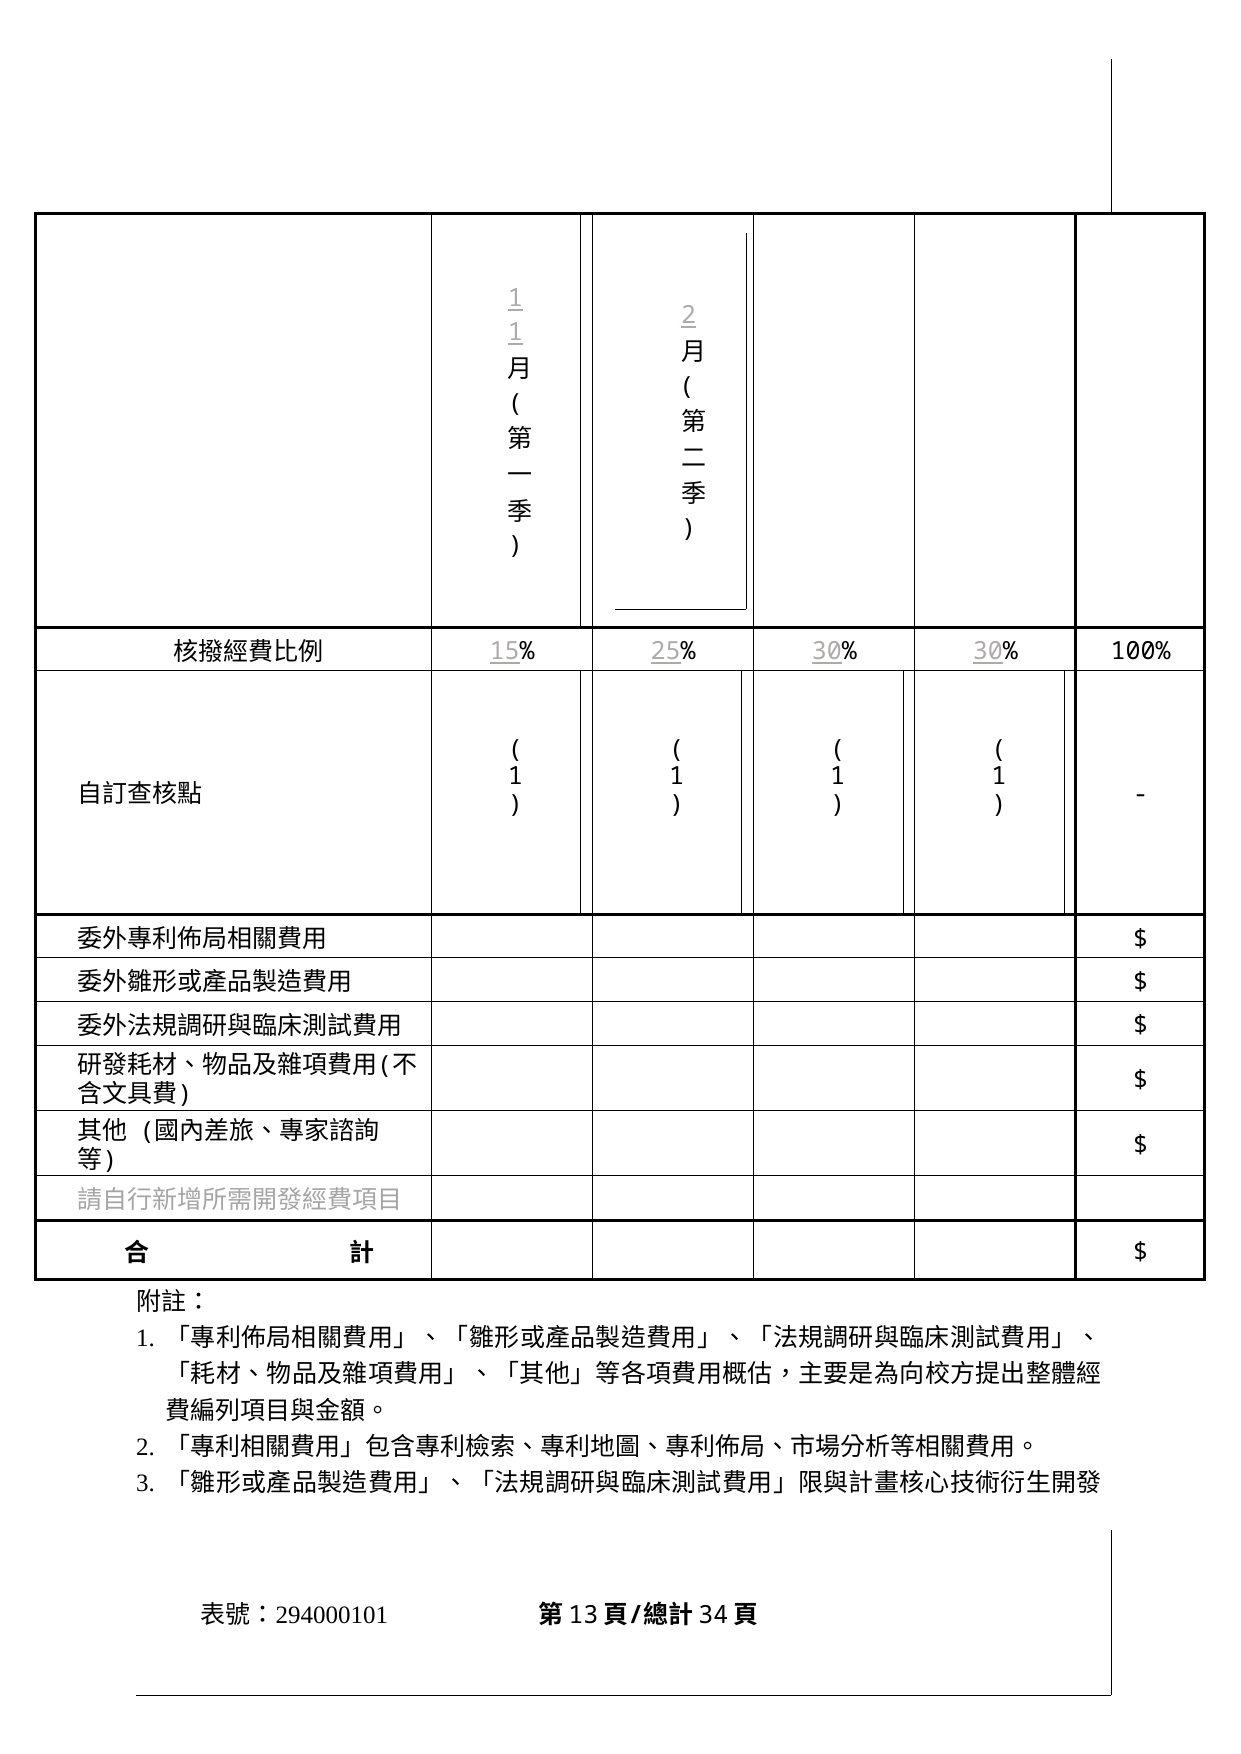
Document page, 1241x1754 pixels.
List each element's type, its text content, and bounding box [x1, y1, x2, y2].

table_cell [593, 958, 753, 1001]
table_cell 請自行新增所需開發經費項目 [37, 1176, 431, 1219]
table_cell 合 計 [37, 1222, 431, 1278]
table_cell [593, 1222, 753, 1278]
table_cell $ [1077, 916, 1203, 957]
table_cell [915, 1111, 1074, 1175]
table_cell $ [1077, 1111, 1203, 1175]
table_cell 核撥經費比例 [37, 629, 431, 670]
table_cell 其他 (國內差旅、專家諮詢等) [37, 1111, 431, 1175]
table_cell [754, 916, 914, 957]
table_cell 自訂查核點 [37, 671, 431, 913]
table_cell [754, 1046, 914, 1110]
table_header 11月 (第一季) [432, 215, 580, 626]
table_cell [593, 1002, 753, 1045]
table_cell [432, 916, 592, 957]
table_cell [1077, 1176, 1203, 1219]
table_cell 委外法規調研與臨床測試費用 [37, 1002, 431, 1045]
table_cell [1065, 671, 1074, 913]
table_cell [754, 1002, 914, 1045]
table_cell [904, 671, 914, 913]
table_cell [432, 958, 592, 1001]
list 「專利相關費用」包含專利檢索、專利地圖、專利佈局、市場分析等相關費用。 [136, 1426, 1104, 1463]
table_cell 15% [432, 629, 592, 670]
table_cell [754, 671, 903, 913]
table_cell $ [1077, 958, 1203, 1001]
table_cell [432, 1176, 592, 1219]
table_cell [432, 1111, 592, 1175]
table_cell 100% [1077, 629, 1203, 670]
table_cell [742, 671, 753, 913]
table_cell [754, 1176, 914, 1219]
table_cell [915, 671, 1064, 913]
table_cell [915, 958, 1074, 1001]
table_cell [915, 916, 1074, 957]
table_header [754, 215, 914, 626]
table_cell 委外雛形或產品製造費用 [37, 958, 431, 1001]
table_cell [915, 1046, 1074, 1110]
table_cell [581, 671, 592, 913]
table_cell $ [1077, 1046, 1203, 1110]
table_cell [754, 958, 914, 1001]
table_cell [754, 1222, 914, 1278]
table_header 2月 (第二季) [593, 215, 753, 626]
table_cell 委外專利佈局相關費用 [37, 916, 431, 957]
table_header [37, 215, 431, 626]
table_cell 研發耗材、物品及雜項費用(不含文具費) [37, 1046, 431, 1110]
table_cell [593, 916, 753, 957]
table_cell [432, 1046, 592, 1110]
table_cell [915, 1222, 1074, 1278]
table_header [581, 215, 592, 626]
table_cell 30% [754, 629, 914, 670]
table_cell [593, 1046, 753, 1110]
table_cell [432, 1002, 592, 1045]
table_cell [754, 1111, 914, 1175]
table_cell [432, 671, 580, 913]
list 「雛形或產品製造費用」、「法規調研與臨床測試費用」限與計畫核心技術衍生開發 [136, 1463, 1104, 1499]
table_header [915, 215, 1074, 626]
table_cell - [1077, 671, 1203, 913]
table_cell [432, 1222, 592, 1278]
table_cell $ [1077, 1222, 1203, 1278]
text 附註： [136, 1281, 1104, 1318]
table_header [1077, 215, 1203, 626]
table_cell 30% [915, 629, 1074, 670]
table_cell [593, 671, 741, 913]
table_cell 25% [593, 629, 753, 670]
table_cell [593, 1176, 753, 1219]
list 「專利佈局相關費用」、「雛形或產品製造費用」、「法規調研與臨床測試費用」、「耗材、物品及雜項費用」、「其他」等各項費用概估，主要是為向校方提出整體經費編列項目與金額。 [136, 1318, 1104, 1426]
table_cell [915, 1002, 1074, 1045]
table_cell [593, 1111, 753, 1175]
table_cell $ [1077, 1002, 1203, 1045]
table_cell [915, 1176, 1074, 1219]
